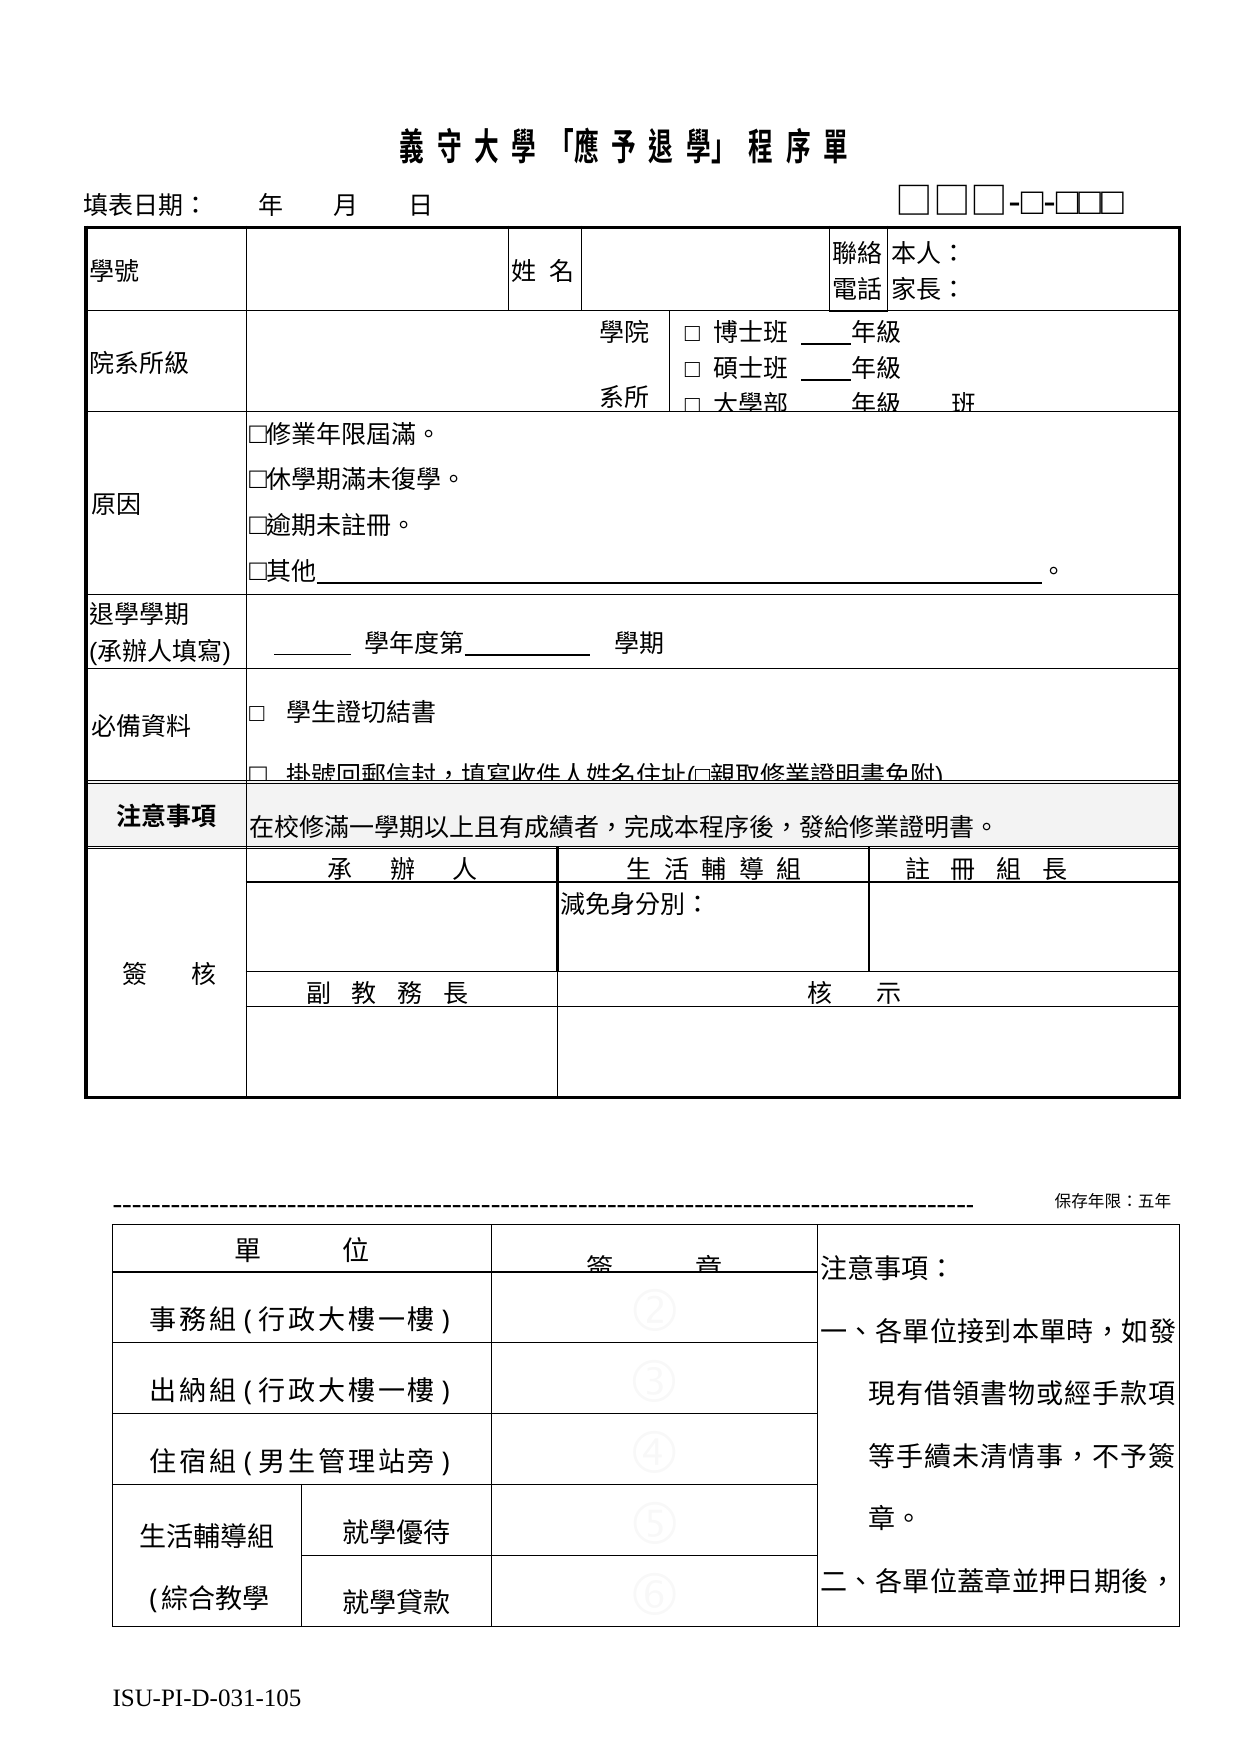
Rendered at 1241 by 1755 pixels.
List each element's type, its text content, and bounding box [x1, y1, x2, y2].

table_cell 院系所級 [88, 311, 246, 411]
table_cell 注意事項 [88, 784, 246, 846]
text 保存年限：五年 [988, 1188, 1195, 1212]
text ---------------------------------------------------------------------------------------------------------- [112, 1162, 1210, 1224]
table_cell 承辦人 [247, 849, 556, 881]
table_cell  [492, 1556, 817, 1626]
table_cell 就學貸款 [302, 1556, 491, 1626]
subtitle 義 守 大 學 「應 予 退 學」 程 序 單 [112, 117, 1137, 171]
table_cell 出納組(行政大樓一樓) [113, 1343, 491, 1413]
table_cell  [492, 1343, 817, 1413]
table_cell  [492, 1485, 817, 1555]
table_cell 學院 系所 [247, 311, 669, 411]
table_header 本人： 家長： [888, 229, 1178, 310]
table_cell 副教務長 [247, 972, 557, 1006]
table_cell 必備資料 [88, 669, 246, 780]
table_cell 生活輔導組 [559, 849, 868, 881]
table_header [582, 229, 829, 310]
table_header 單 位 [113, 1225, 491, 1271]
table_cell  [492, 1273, 817, 1342]
table_cell  [492, 1414, 817, 1484]
table_cell □ 博士班 年級 □ 碩士班 年級 □ 大學部 年級 班 [670, 311, 1178, 411]
table_cell 原因 [88, 412, 246, 593]
table_cell 事務組(行政大樓一樓) [113, 1273, 491, 1342]
table_header 學號 [88, 229, 246, 310]
table_header [247, 229, 508, 310]
table_header 簽 章 [492, 1225, 817, 1271]
table_cell 生活輔導組 (綜合教學 大樓一樓) [113, 1485, 301, 1626]
table_cell 註冊組長 [870, 849, 1178, 881]
table_cell 在校修滿一學期以上且有成績者，完成本程序後，發給修業證明書。 [247, 784, 1178, 846]
table_cell [247, 883, 556, 971]
table_cell 簽核 [88, 849, 246, 1096]
table_header 聯絡 電話 [830, 229, 887, 310]
table_cell 減免身分別： [559, 883, 868, 971]
table_cell □修業年限屆滿。 □休學期滿未復學。 □逾期未註冊。 □其他 。 [247, 412, 1178, 593]
table_cell 退學學期 (承辦人填寫) [88, 595, 246, 668]
table_cell 學生證切結書 掛號回郵信封，填寫收件人姓名住址(□親取修業證明書免附) [247, 669, 1178, 780]
table_cell [247, 1007, 557, 1096]
table_header 注意事項： 一、各單位接到本單時，如發現有借領書物或經手款項等手續未清情事，不予簽章。 二、各單位蓋章並押日期後，繳還教務處註冊組存查。 [818, 1225, 1179, 1626]
text 填表日期： 年 月 日 □□□-□-□□□ [83, 171, 1191, 226]
table_cell 就學優待 [302, 1485, 491, 1555]
table_header 姓 名 [509, 229, 581, 310]
table_cell 核示 [558, 972, 1178, 1006]
table_cell 學年度第 學期 [247, 595, 1178, 668]
table_cell [870, 883, 1178, 971]
table_cell 住宿組(男生管理站旁) [113, 1414, 491, 1484]
table_cell [558, 1007, 1178, 1096]
